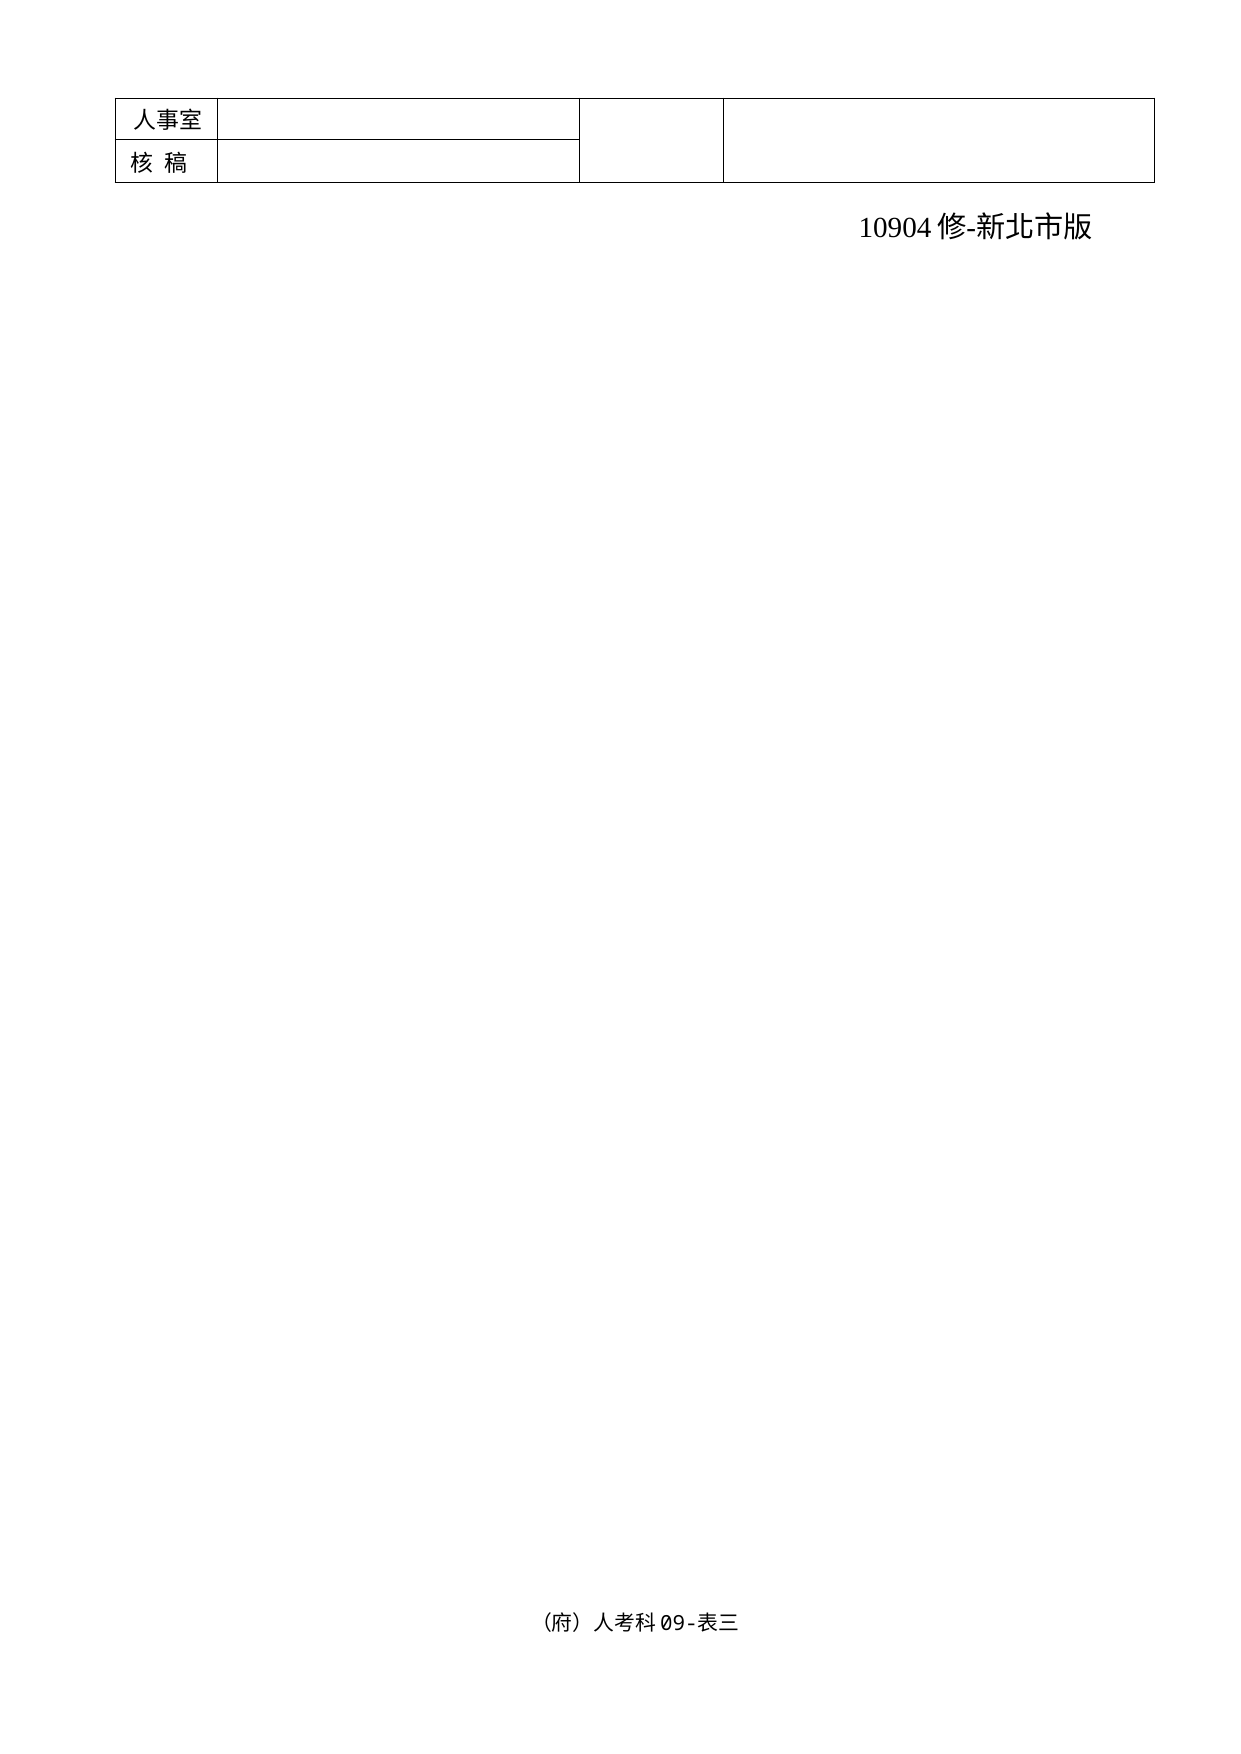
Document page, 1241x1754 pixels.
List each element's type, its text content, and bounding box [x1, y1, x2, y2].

table_cell 人事室 [116, 99, 217, 139]
table_cell [580, 99, 723, 182]
table_cell [218, 99, 579, 139]
table_cell 核 稿 [116, 140, 217, 182]
table_cell [724, 99, 1154, 182]
text 10904修-新北市版 [177, 183, 1092, 246]
table_cell [218, 140, 579, 182]
